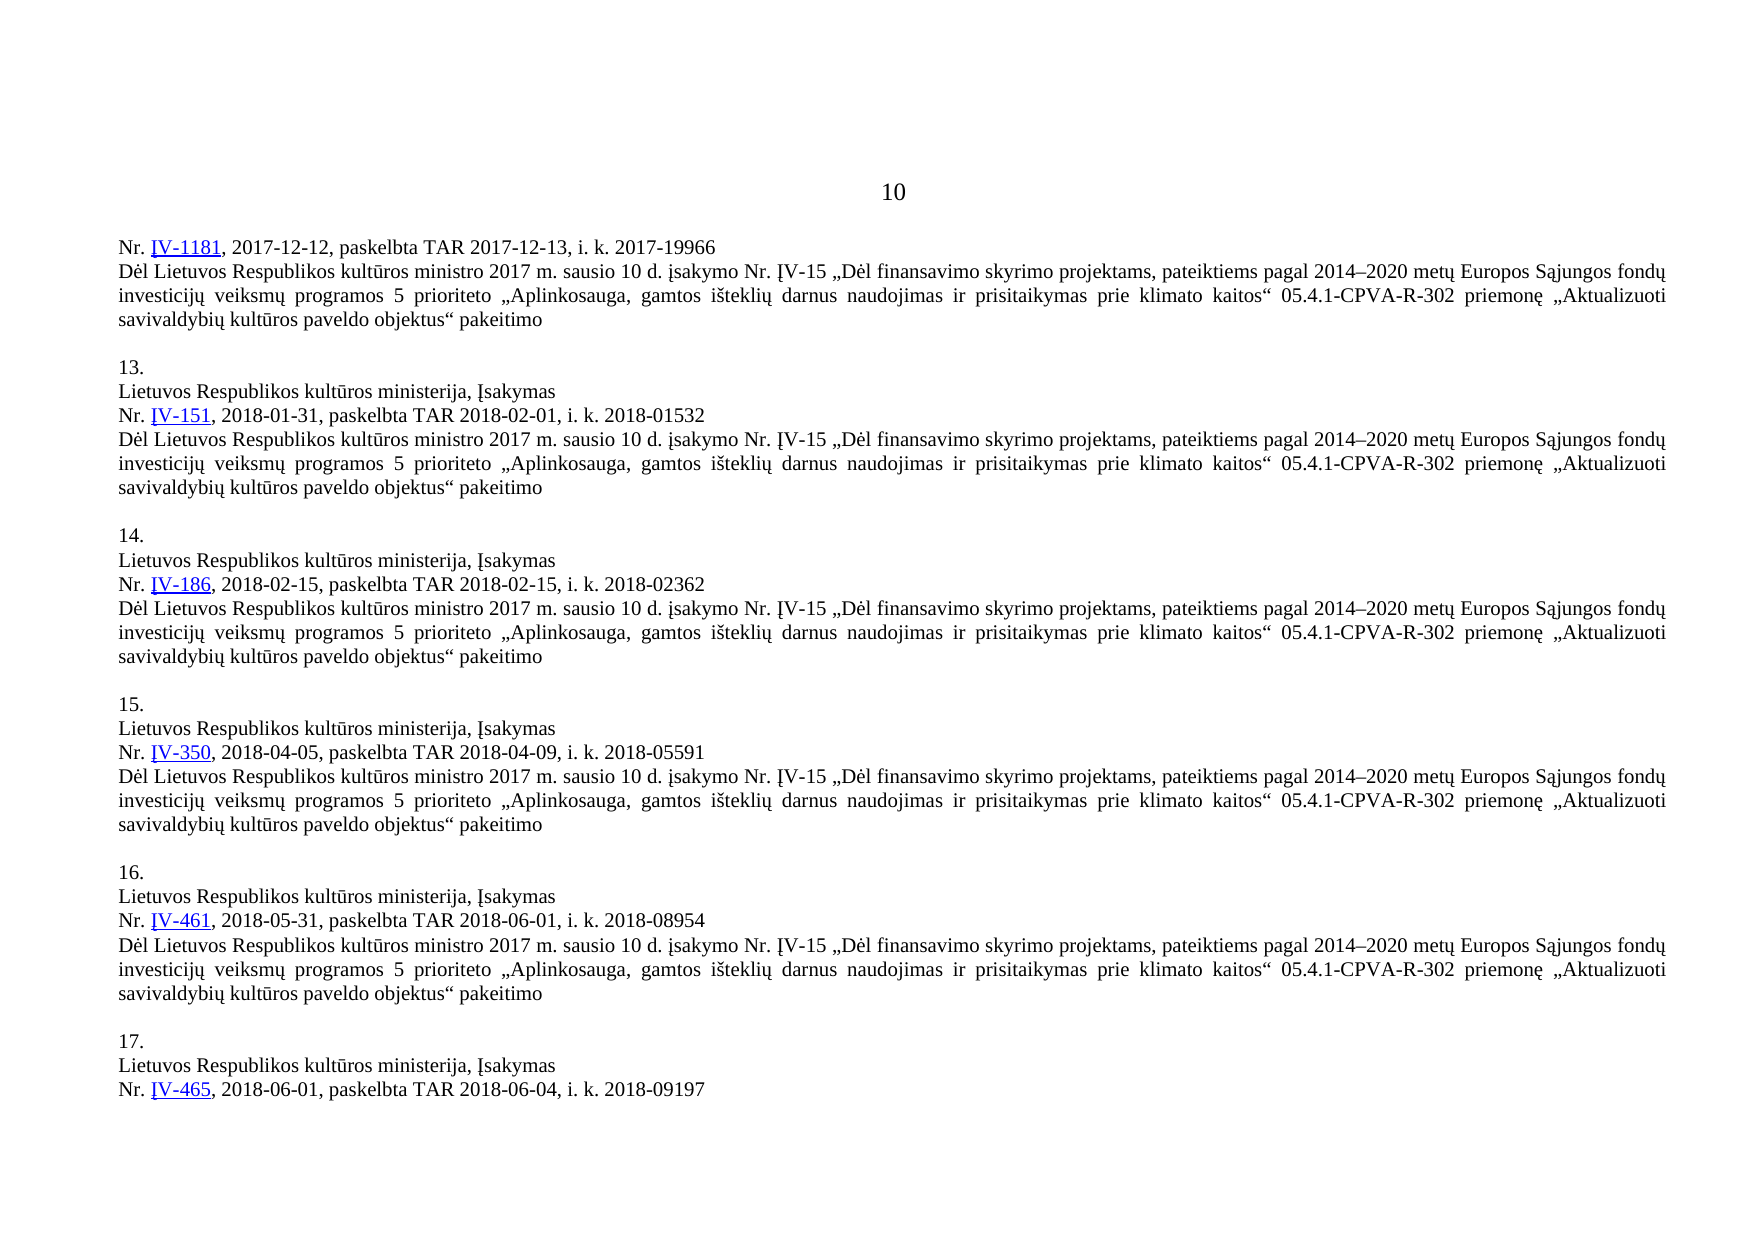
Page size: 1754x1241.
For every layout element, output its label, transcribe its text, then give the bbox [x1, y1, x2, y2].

text Dėl Lietuvos Respublikos kultūros ministro 2017 m. sausio 10 d. įsakymo Nr. ĮV-15 „Dėl finansavimo skyrimo projektams, pateiktiems pagal 2014–2020 metų Europos Sąjungos fondų investicijų veiksmų programos 5 prioriteto „Aplinkosauga, gamtos išteklių darnus naudojimas ir prisitaikymas prie klimato kaitos“ 05.4.1-CPVA-R-302 priemonę „Aktualizuoti savivaldybių kultūros paveldo objektus“ pakeitimo [118, 259, 1668, 331]
text 17. [118, 1029, 1668, 1053]
text Dėl Lietuvos Respublikos kultūros ministro 2017 m. sausio 10 d. įsakymo Nr. ĮV-15 „Dėl finansavimo skyrimo projektams, pateiktiems pagal 2014–2020 metų Europos Sąjungos fondų investicijų veiksmų programos 5 prioriteto „Aplinkosauga, gamtos išteklių darnus naudojimas ir prisitaikymas prie klimato kaitos“ 05.4.1-CPVA-R-302 priemonę „Aktualizuoti savivaldybių kultūros paveldo objektus“ pakeitimo [118, 764, 1668, 836]
text Nr. ĮV-1181, 2017-12-12, paskelbta TAR 2017-12-13, i. k. 2017-19966 [118, 235, 1668, 259]
text Nr. ĮV-461, 2018-05-31, paskelbta TAR 2018-06-01, i. k. 2018-08954 [118, 908, 1668, 932]
text Nr. ĮV-151, 2018-01-31, paskelbta TAR 2018-02-01, i. k. 2018-01532 [118, 403, 1668, 427]
text Nr. ĮV-350, 2018-04-05, paskelbta TAR 2018-04-09, i. k. 2018-05591 [118, 740, 1668, 764]
text 16. [118, 860, 1668, 884]
text Dėl Lietuvos Respublikos kultūros ministro 2017 m. sausio 10 d. įsakymo Nr. ĮV-15 „Dėl finansavimo skyrimo projektams, pateiktiems pagal 2014–2020 metų Europos Sąjungos fondų investicijų veiksmų programos 5 prioriteto „Aplinkosauga, gamtos išteklių darnus naudojimas ir prisitaikymas prie klimato kaitos“ 05.4.1-CPVA-R-302 priemonę „Aktualizuoti savivaldybių kultūros paveldo objektus“ pakeitimo [118, 427, 1668, 499]
text Dėl Lietuvos Respublikos kultūros ministro 2017 m. sausio 10 d. įsakymo Nr. ĮV-15 „Dėl finansavimo skyrimo projektams, pateiktiems pagal 2014–2020 metų Europos Sąjungos fondų investicijų veiksmų programos 5 prioriteto „Aplinkosauga, gamtos išteklių darnus naudojimas ir prisitaikymas prie klimato kaitos“ 05.4.1-CPVA-R-302 priemonę „Aktualizuoti savivaldybių kultūros paveldo objektus“ pakeitimo [118, 596, 1668, 668]
text Lietuvos Respublikos kultūros ministerija, Įsakymas [118, 884, 1668, 908]
text Lietuvos Respublikos kultūros ministerija, Įsakymas [118, 547, 1668, 572]
text Nr. ĮV-465, 2018-06-01, paskelbta TAR 2018-06-04, i. k. 2018-09197 [118, 1077, 1668, 1101]
text 15. [118, 692, 1668, 716]
text 14. [118, 523, 1668, 547]
text Dėl Lietuvos Respublikos kultūros ministro 2017 m. sausio 10 d. įsakymo Nr. ĮV-15 „Dėl finansavimo skyrimo projektams, pateiktiems pagal 2014–2020 metų Europos Sąjungos fondų investicijų veiksmų programos 5 prioriteto „Aplinkosauga, gamtos išteklių darnus naudojimas ir prisitaikymas prie klimato kaitos“ 05.4.1-CPVA-R-302 priemonę „Aktualizuoti savivaldybių kultūros paveldo objektus“ pakeitimo [118, 932, 1668, 1005]
text 13. [118, 355, 1668, 379]
text Lietuvos Respublikos kultūros ministerija, Įsakymas [118, 716, 1668, 740]
text Lietuvos Respublikos kultūros ministerija, Įsakymas [118, 1053, 1668, 1077]
text Nr. ĮV-186, 2018-02-15, paskelbta TAR 2018-02-15, i. k. 2018-02362 [118, 572, 1668, 596]
text Lietuvos Respublikos kultūros ministerija, Įsakymas [118, 379, 1668, 403]
